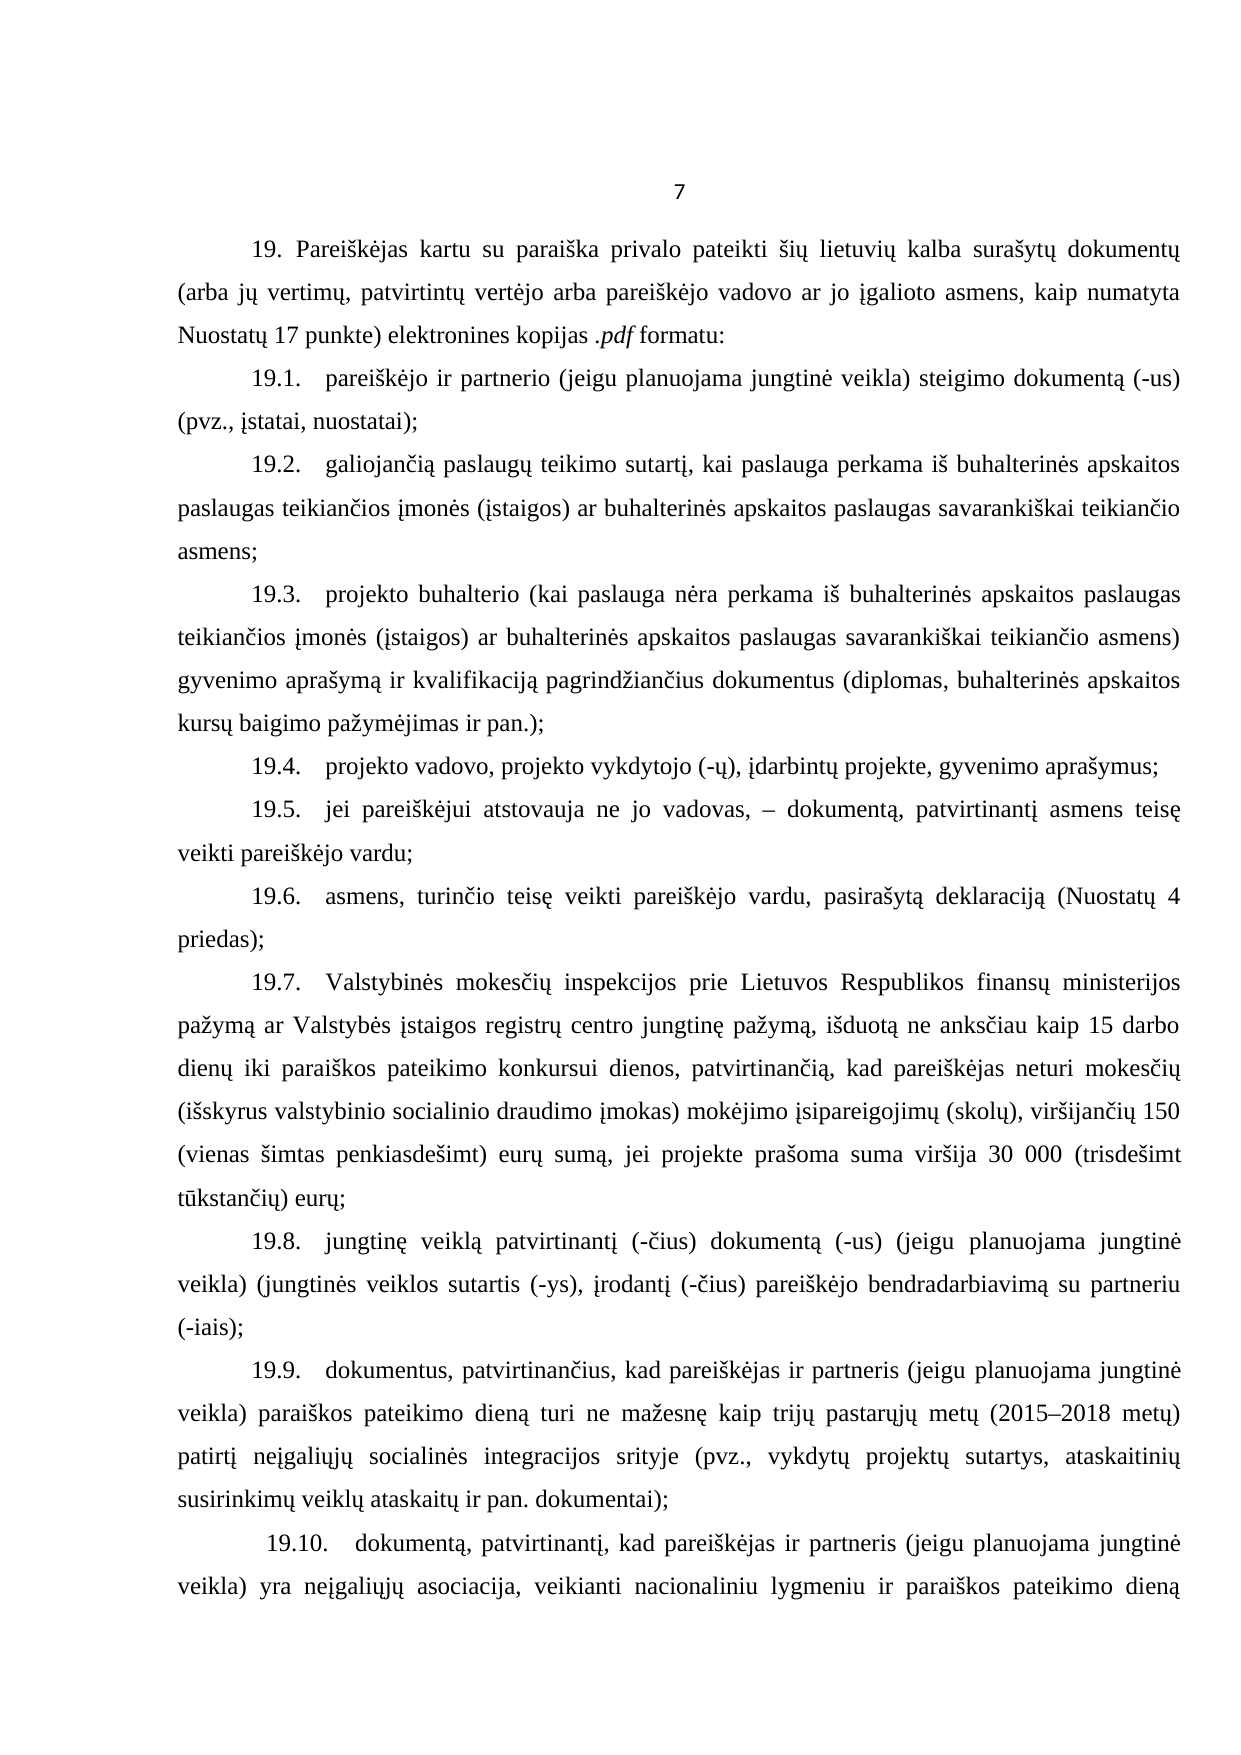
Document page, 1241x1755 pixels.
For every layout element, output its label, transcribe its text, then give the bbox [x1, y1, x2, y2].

text 19. Pareiškėjas kartu su paraiška privalo pateikti šių lietuvių kalba surašytų dokumentų (arba jų vertimų, patvirtintų vertėjo arba pareiškėjo vadovo ar jo įgalioto asmens, kaip numatyta Nuostatų 17 punkte) elektronines kopijas .pdf formatu: [177, 234, 1181, 349]
text 19.8. jungtinę veiklą patvirtinantį (-čius) dokumentą (-us) (jeigu planuojama jungtinė veikla) (jungtinės veiklos sutartis (-ys), įrodantį (-čius) pareiškėjo bendradarbiavimą su partneriu (-iais); [177, 1226, 1181, 1341]
text 19.7. Valstybinės mokesčių inspekcijos prie Lietuvos Respublikos finansų ministerijos pažymą ar Valstybės įstaigos registrų centro jungtinę pažymą, išduotą ne anksčiau kaip 15 darbo dienų iki paraiškos pateikimo konkursui dienos, patvirtinančią, kad pareiškėjas neturi mokesčių (išskyrus valstybinio socialinio draudimo įmokas) mokėjimo įsipareigojimų (skolų), viršijančių 150 (vienas šimtas penkiasdešimt) eurų sumą, jei projekte prašoma suma viršija 30 000 (trisdešimt tūkstančių) eurų; [177, 967, 1181, 1211]
text 19.4. projekto vadovo, projekto vykdytojo (-ų), įdarbintų projekte, gyvenimo aprašymus; [177, 751, 1181, 780]
text 19.6. asmens, turinčio teisę veikti pareiškėjo vardu, pasirašytą deklaraciją (Nuostatų 4 priedas); [177, 881, 1181, 953]
text 19.3. projekto buhalterio (kai paslauga nėra perkama iš buhalterinės apskaitos paslaugas teikiančios įmonės (įstaigos) ar buhalterinės apskaitos paslaugas savarankiškai teikiančio asmens) gyvenimo aprašymą ir kvalifikaciją pagrindžiančius dokumentus (diplomas, buhalterinės apskaitos kursų baigimo pažymėjimas ir pan.); [177, 579, 1181, 737]
text 19.10. dokumentą, patvirtinantį, kad pareiškėjas ir partneris (jeigu planuojama jungtinė veikla) yra neįgaliųjų asociacija, veikianti nacionaliniu lygmeniu ir paraiškos pateikimo dieną [177, 1528, 1181, 1599]
text 19.9. dokumentus, patvirtinančius, kad pareiškėjas ir partneris (jeigu planuojama jungtinė veikla) paraiškos pateikimo dieną turi ne mažesnę kaip trijų pastarųjų metų (2015–2018 metų) patirtį neįgaliųjų socialinės integracijos srityje (pvz., vykdytų projektų sutartys, ataskaitinių susirinkimų veiklų ataskaitų ir pan. dokumentai); [177, 1355, 1181, 1513]
text 19.1. pareiškėjo ir partnerio (jeigu planuojama jungtinė veikla) steigimo dokumentą (-us) (pvz., įstatai, nuostatai); [177, 363, 1181, 435]
text 19.2. galiojančią paslaugų teikimo sutartį, kai paslauga perkama iš buhalterinės apskaitos paslaugas teikiančios įmonės (įstaigos) ar buhalterinės apskaitos paslaugas savarankiškai teikiančio asmens; [177, 449, 1181, 564]
text 19.5. jei pareiškėjui atstovauja ne jo vadovas, – dokumentą, patvirtinantį asmens teisę veikti pareiškėjo vardu; [177, 794, 1181, 866]
